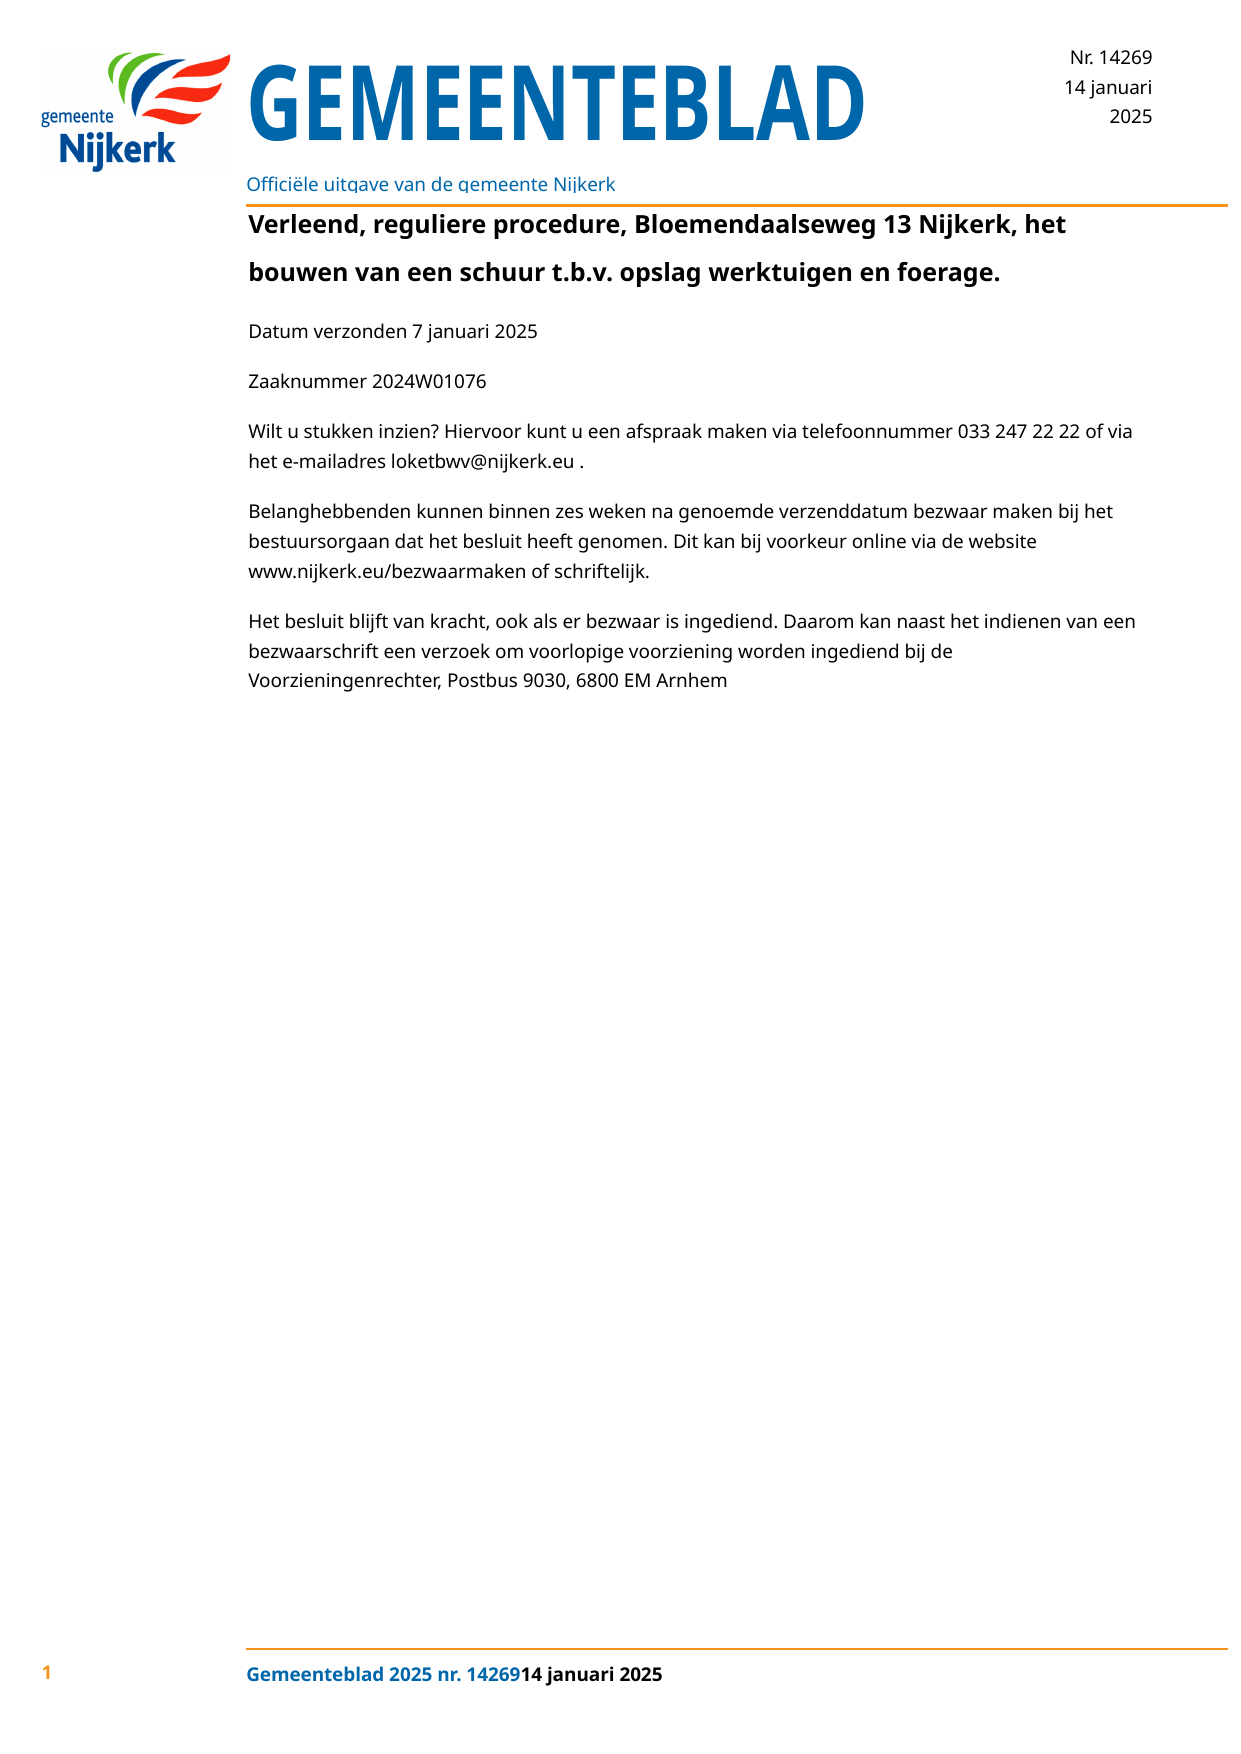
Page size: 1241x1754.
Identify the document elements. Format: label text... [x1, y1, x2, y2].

text Het besluit blijft van kracht, ook als er bezwaar is ingediend. Daarom kan naast het indienen van een bezwaarschrift een verzoek om voorlopige voorziening worden ingediend bij de Voorzieningenrechter, Postbus 9030, 6800 EM Arnhem [248, 608, 1152, 693]
text Zaaknummer 2024W01076 [248, 368, 1152, 394]
text Verleend, reguliere procedure, Bloemendaalseweg 13 Nijkerk, het bouwen van een schuur t.b.v. opslag werktuigen en foerage. [248, 207, 1152, 288]
picture [41, 47, 231, 172]
text Wilt u stukken inzien? Hiervoor kunt u een afspraak maken via telefoonnummer 033 247 22 22 of via het e-mailadres loketbwv@nijkerk.eu . [248, 419, 1152, 474]
text Datum verzonden 7 januari 2025 [248, 318, 1152, 344]
text Belanghebbenden kunnen binnen zes weken na genoemde verzenddatum bezwaar maken bij het bestuursorgaan dat het besluit heeft genomen. Dit kan bij voorkeur online via de website www.nijkerk.eu/bezwaarmaken of schriftelijk. [248, 499, 1152, 584]
